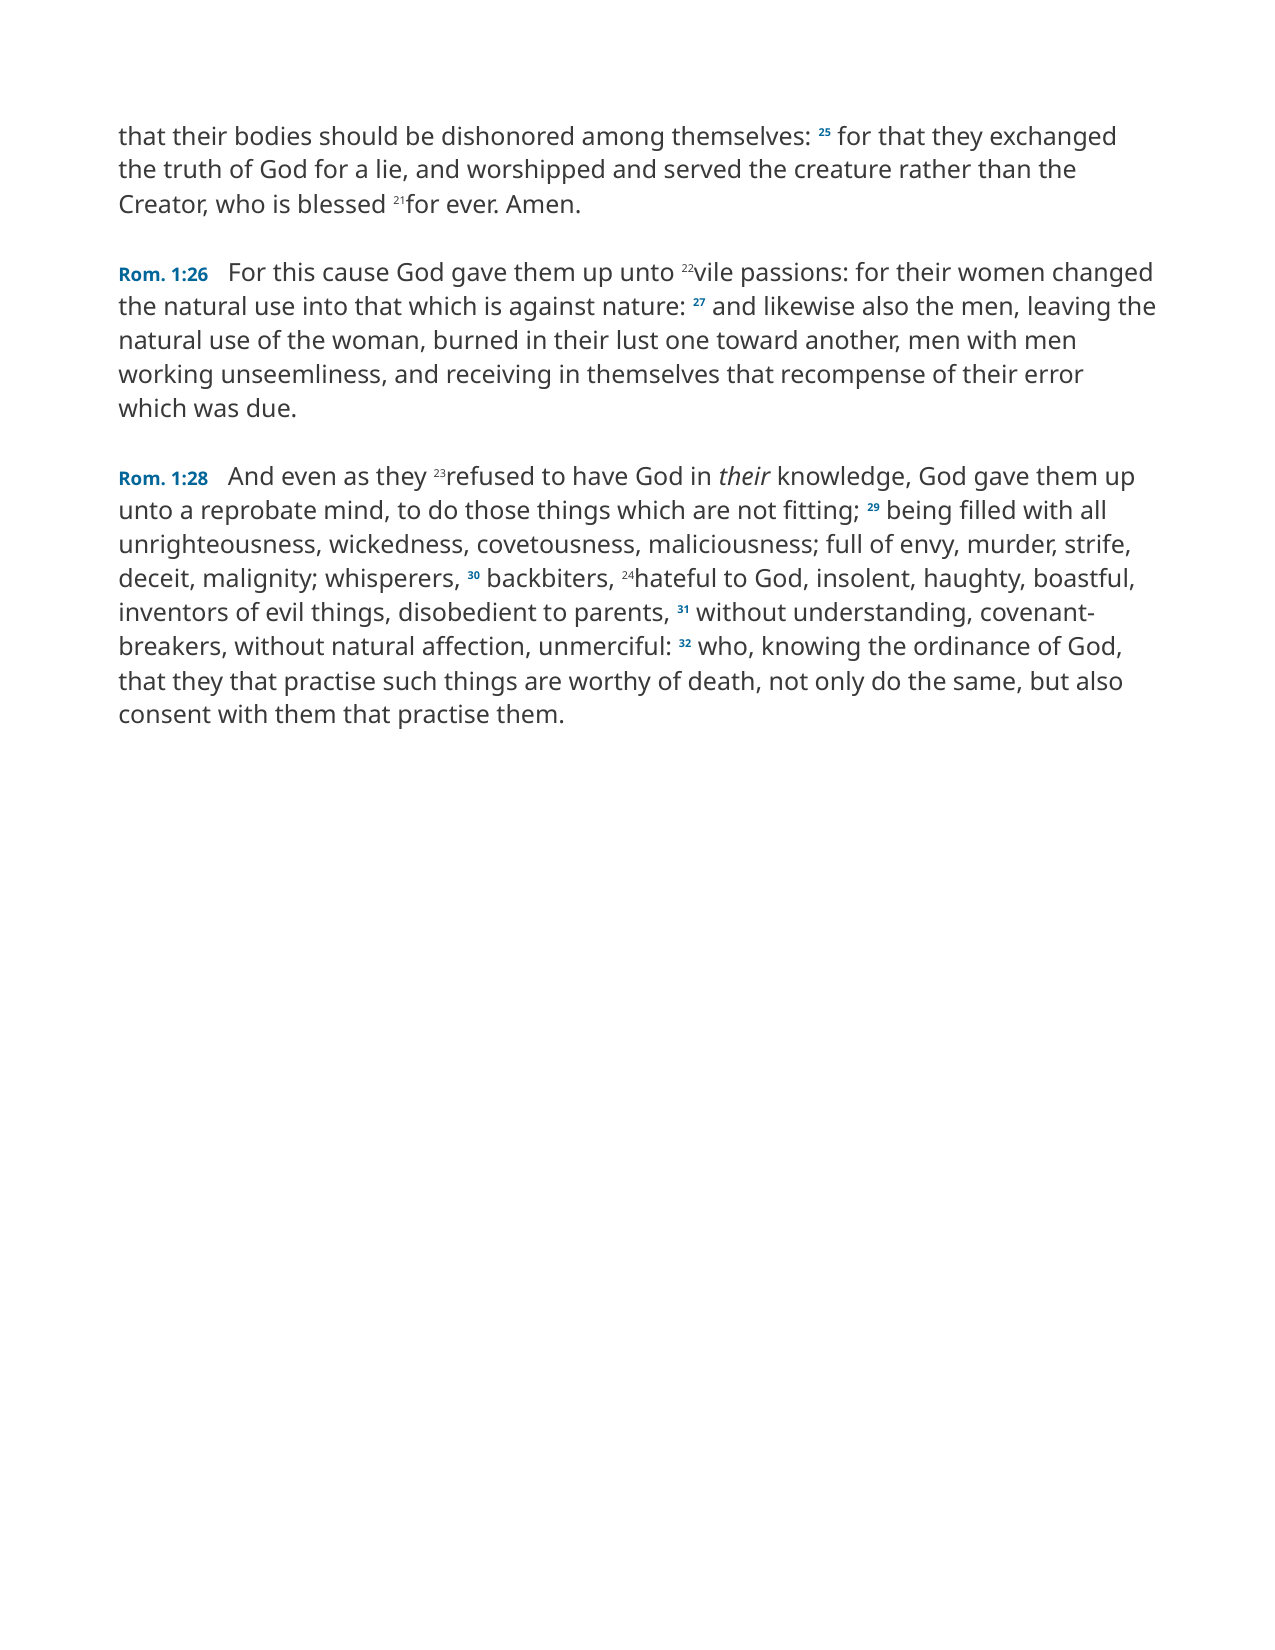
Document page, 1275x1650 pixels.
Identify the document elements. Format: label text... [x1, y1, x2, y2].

text that their bodies should be dishonored among themselves: 25 for that they exchanged the truth of God for a lie, and worshipped and served the creature rather than the Creator, who is blessed 21for ever. Amen. [118, 118, 1157, 220]
text Rom. 1:26 For this cause God gave them up unto 22vile passions: for their women changed the natural use into that which is against nature: 27 and likewise also the men, leaving the natural use of the woman, burned in their lust one toward another, men with men working unseemliness, and receiving in themselves that recompense of their error which was due. [118, 254, 1157, 425]
text Rom. 1:28 And even as they 23refused to have God in their knowledge, God gave them up unto a reprobate mind, to do those things which are not fitting; 29 being filled with all unrighteousness, wickedness, covetousness, maliciousness; full of envy, murder, strife, deceit, malignity; whisperers, 30 backbiters, 24hateful to God, insolent, haughty, boastful, inventors of evil things, disobedient to parents, 31 without understanding, covenant-breakers, without natural affection, unmerciful: 32 who, knowing the ordinance of God, that they that practise such things are worthy of death, not only do the same, but also consent with them that practise them. [118, 459, 1157, 731]
